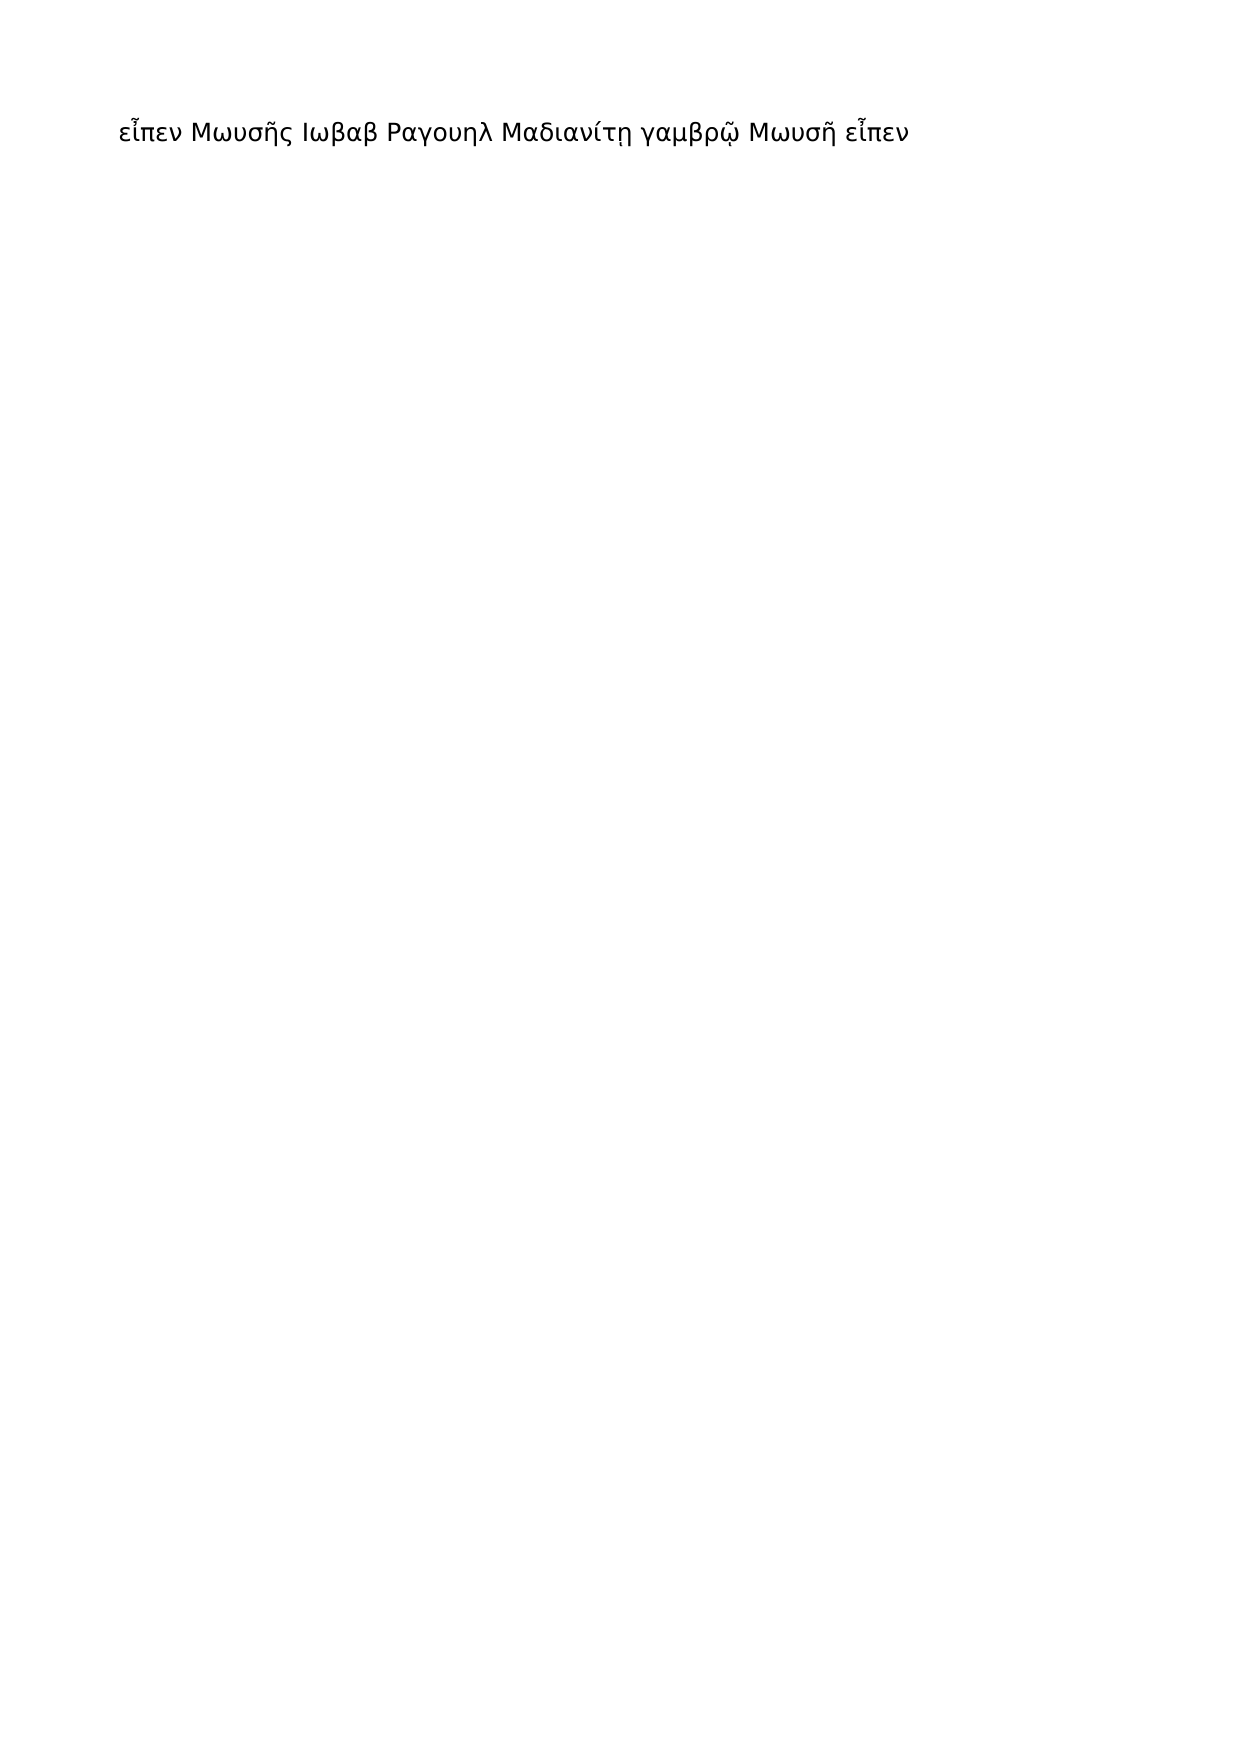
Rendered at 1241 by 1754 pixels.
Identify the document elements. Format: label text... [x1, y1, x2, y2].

text εἶπεν Μωυσῆς Ιωβαβ Ραγουηλ Μαδιανίτῃ γαμβρῷ Μωυσῆ εἶπεν [118, 118, 1122, 147]
